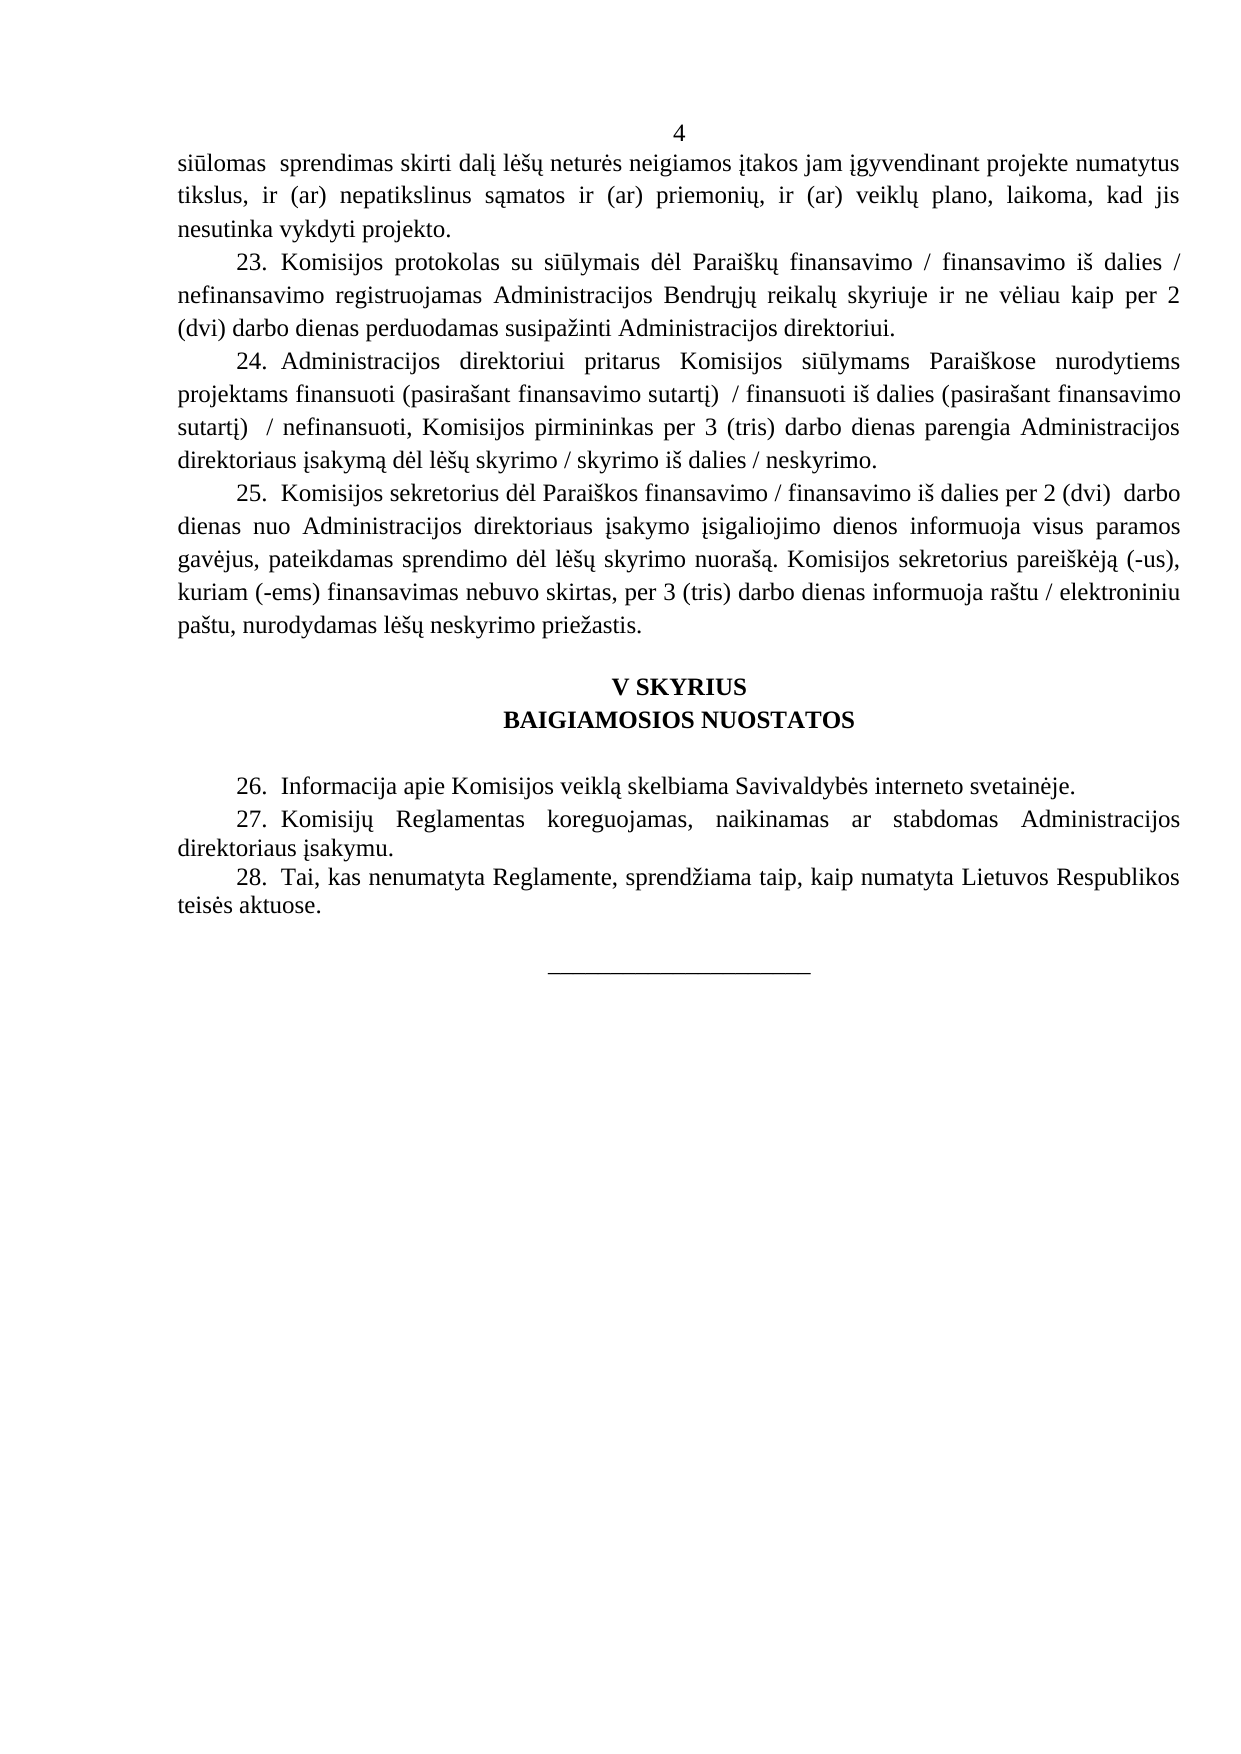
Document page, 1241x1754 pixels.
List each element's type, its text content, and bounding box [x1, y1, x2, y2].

text BAIGIAMOSIOS NUOSTATOS [177, 705, 1181, 734]
text 23. Komisijos protokolas su siūlymais dėl Paraiškų finansavimo / finansavimo iš dalies / nefinansavimo registruojamas Administracijos Bendrųjų reikalų skyriuje ir ne vėliau kaip per 2 (dvi) darbo dienas perduodamas susipažinti Administracijos direktoriui. [177, 247, 1181, 341]
text V SKYRIUS [177, 672, 1181, 701]
text 24. Administracijos direktoriui pritarus Komisijos siūlymams Paraiškose nurodytiems projektams finansuoti (pasirašant finansavimo sutartį) / finansuoti iš dalies (pasirašant finansavimo sutartį) / nefinansuoti, Komisijos pirmininkas per 3 (tris) darbo dienas parengia Administracijos direktoriaus įsakymą dėl lėšų skyrimo / skyrimo iš dalies / neskyrimo. [177, 346, 1181, 474]
text _____________________ [177, 948, 1181, 977]
text 25. Komisijos sekretorius dėl Paraiškos finansavimo / finansavimo iš dalies per 2 (dvi) darbo dienas nuo Administracijos direktoriaus įsakymo įsigaliojimo dienos informuoja visus paramos gavėjus, pateikdamas sprendimo dėl lėšų skyrimo nuorašą. Komisijos sekretorius pareiškėją (-us), kuriam (-ems) finansavimas nebuvo skirtas, per 3 (tris) darbo dienas informuoja raštu / elektroniniu paštu, nurodydamas lėšų neskyrimo priežastis. [177, 478, 1181, 639]
text siūlomas sprendimas skirti dalį lėšų neturės neigiamos įtakos jam įgyvendinant projekte numatytus tikslus, ir (ar) nepatikslinus sąmatos ir (ar) priemonių, ir (ar) veiklų plano, laikoma, kad jis nesutinka vykdyti projekto. [177, 148, 1181, 242]
text 26. Informacija apie Komisijos veiklą skelbiama Savivaldybės interneto svetainėje. [177, 771, 1181, 800]
text 28. Tai, kas nenumatyta Reglamente, sprendžiama taip, kaip numatyta Lietuvos Respublikos teisės aktuose. [177, 862, 1181, 919]
text 27. Komisijų Reglamentas koreguojamas, naikinamas ar stabdomas Administracijos direktoriaus įsakymu. [177, 804, 1181, 862]
